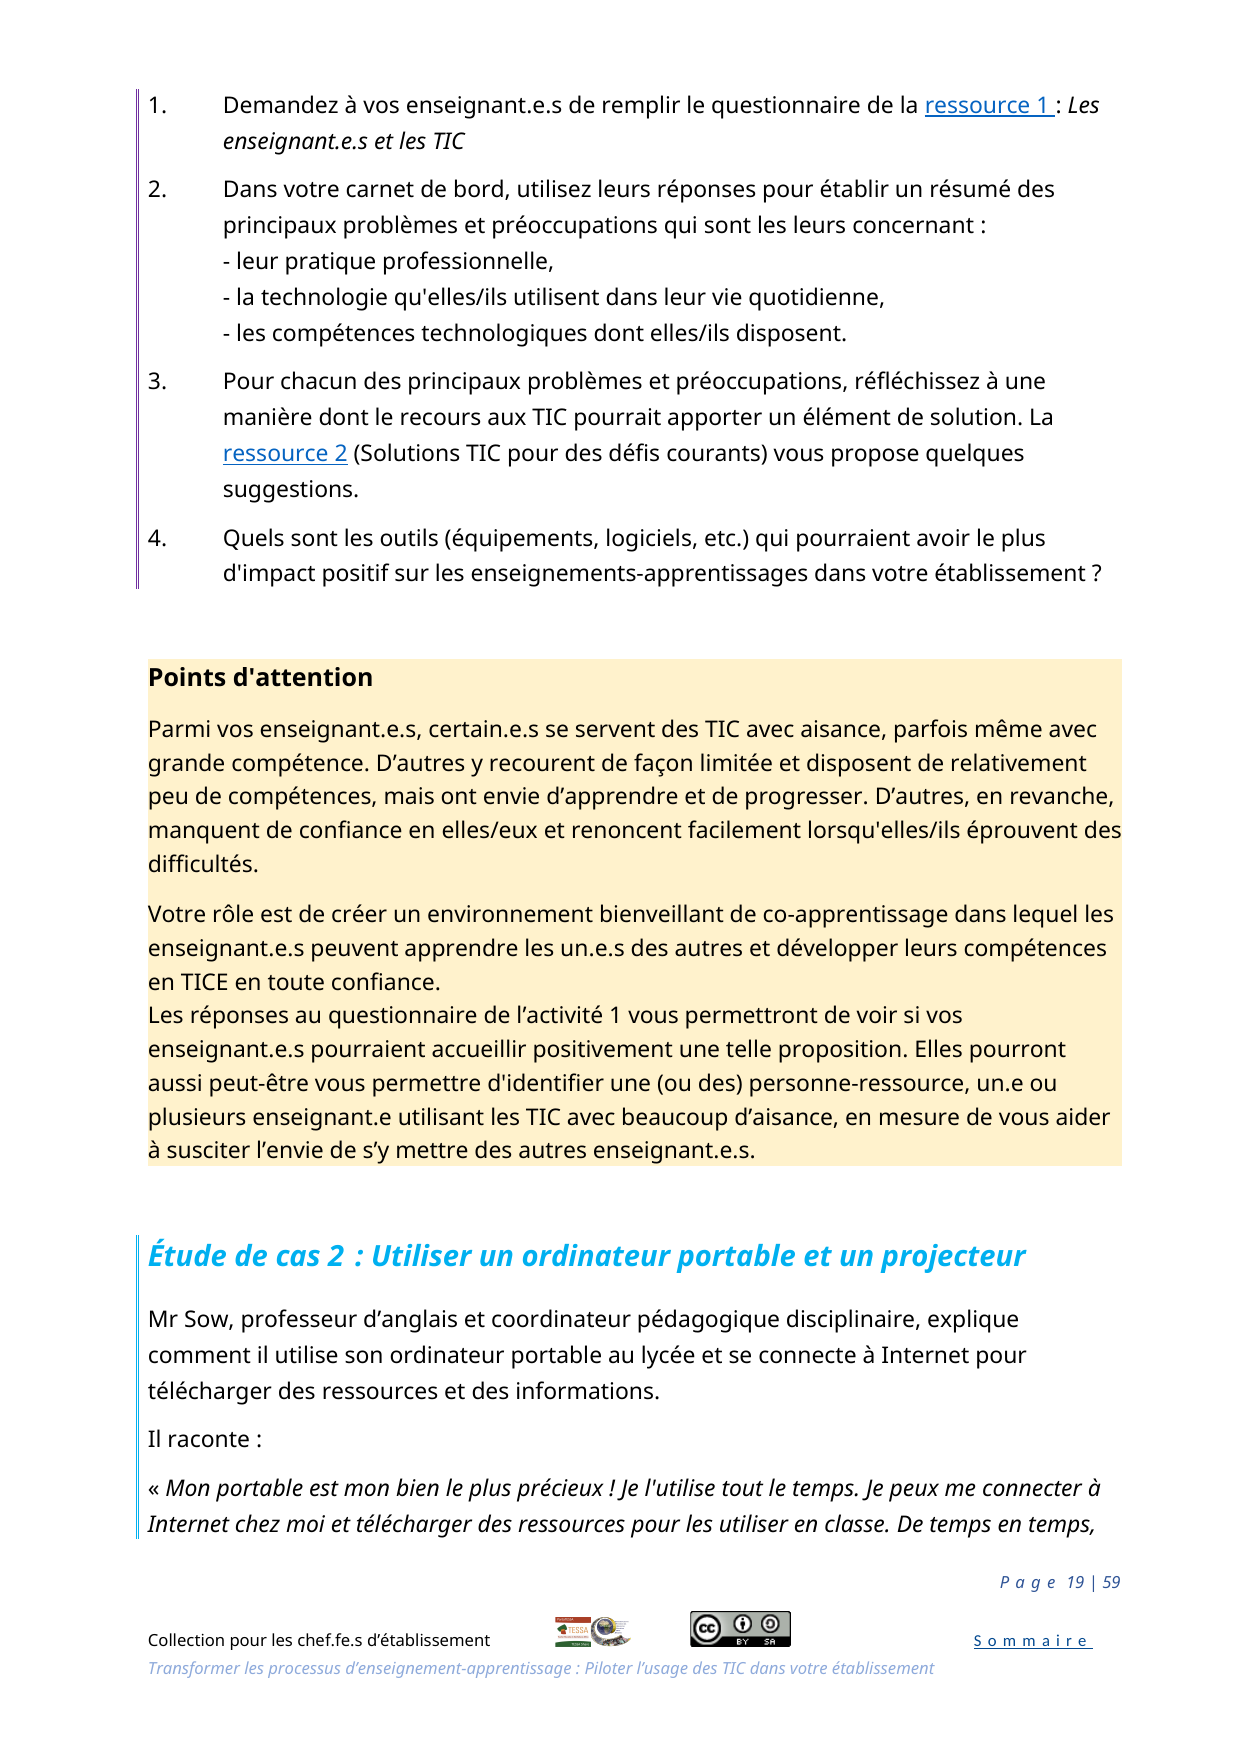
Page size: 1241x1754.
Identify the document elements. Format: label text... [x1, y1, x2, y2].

list Dans votre carnet de bord, utilisez leurs réponses pour établir un résumé des principaux problèmes et préoccupations qui sont les leurs concernant : - leur pratique professionnelle, - la technologie qu'elles/ils utilisent dans leur vie quotidienne, - les compétences technologiques dont elles/ils disposent. [139, 173, 1122, 348]
subtitle Étude de cas 2 : Utiliser un ordinateur portable et un projecteur [139, 1235, 1122, 1275]
text « Mon portable est mon bien le plus précieux ! Je l'utilise tout le temps. Je peux me connecter à Internet chez moi et télécharger des ressources pour les utiliser en classe. De temps en temps, [139, 1472, 1122, 1539]
text Points d'attention [148, 659, 1122, 693]
list Quels sont les outils (équipements, logiciels, etc.) qui pourraient avoir le plus d'impact positif sur les enseignements-apprentissages dans votre établissement ? [139, 521, 1122, 589]
picture [690, 1611, 791, 1647]
text Il raconte : [139, 1423, 1122, 1454]
list Demandez à vos enseignant.e.s de remplir le questionnaire de la ressource 1 : Les enseignant.e.s et les TIC [148, 89, 1122, 156]
text Parmi vos enseignant.e.s, certain.e.s se servent des TIC avec aisance, parfois même avec grande compétence. D’autres y recourent de façon limitée et disposent de relativement peu de compétences, mais ont envie d’apprendre et de progresser. D’autres, en revanche, manquent de confiance en elles/eux et renoncent facilement lorsqu'elles/ils éprouvent des difficultés. [148, 713, 1122, 879]
text Mr Sow, professeur d’anglais et coordinateur pédagogique disciplinaire, explique comment il utilise son ordinateur portable au lycée et se connecte à Internet pour télécharger des ressources et des informations. [139, 1303, 1122, 1406]
text Votre rôle est de créer un environnement bienveillant de co-apprentissage dans lequel les enseignant.e.s peuvent apprendre les un.e.s des autres et développer leurs compétences en TICE en toute confiance. Les réponses au questionnaire de l’activité 1 vous permettront de voir si vos enseignant.e.s pourraient accueillir positivement une telle proposition. Elles pourront aussi peut-être vous permettre d'identifier une (ou des) personne-ressource, un.e ou plusieurs enseignant.e utilisant les TIC avec beaucoup d’aisance, en mesure de vous aider à susciter l’envie de s’y mettre des autres enseignant.e.s. [148, 898, 1122, 1166]
picture [555, 1617, 631, 1647]
list Pour chacun des principaux problèmes et préoccupations, réfléchissez à une manière dont le recours aux TIC pourrait apporter un élément de solution. La ressource 2 (Solutions TIC pour des défis courants) vous propose quelques suggestions. [139, 365, 1122, 504]
